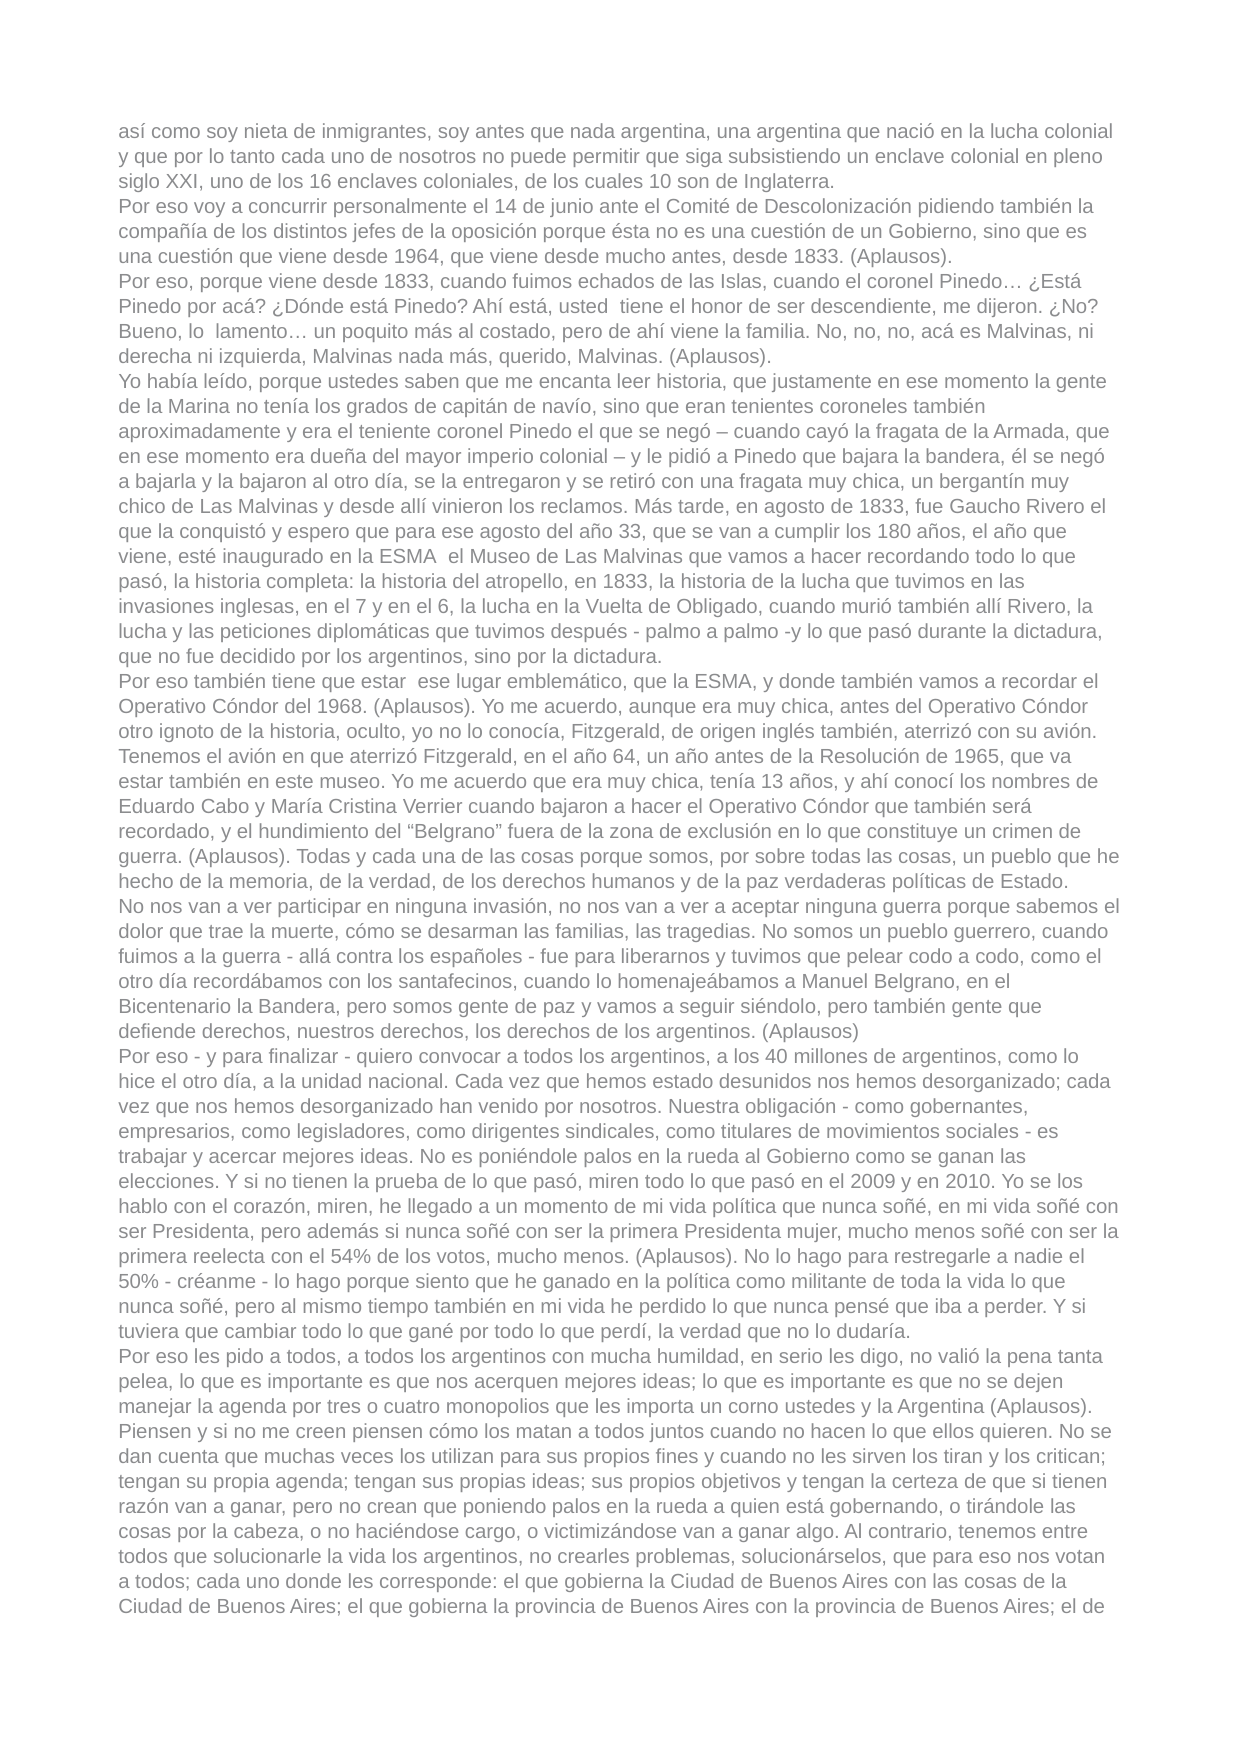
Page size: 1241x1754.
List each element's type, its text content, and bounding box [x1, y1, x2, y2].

text Yo había leído, porque ustedes saben que me encanta leer historia, que justamente en ese momento la gente de la Marina no tenía los grados de capitán de navío, sino que eran tenientes coroneles también aproximadamente y era el teniente coronel Pinedo el que se negó – cuando cayó la fragata de la Armada, que en ese momento era dueña del mayor imperio colonial – y le pidió a Pinedo que bajara la bandera, él se negó a bajarla y la bajaron al otro día, se la entregaron y se retiró con una fragata muy chica, un bergantín muy chico de Las Malvinas y desde allí vinieron los reclamos. Más tarde, en agosto de 1833, fue Gaucho Rivero el que la conquistó y espero que para ese agosto del año 33, que se van a cumplir los 180 años, el año que viene, esté inaugurado en la ESMA el Museo de Las Malvinas que vamos a hacer recordando todo lo que pasó, la historia completa: la historia del atropello, en 1833, la historia de la lucha que tuvimos en las invasiones inglesas, en el 7 y en el 6, la lucha en la Vuelta de Obligado, cuando murió también allí Rivero, la lucha y las peticiones diplomáticas que tuvimos después - palmo a palmo -y lo que pasó durante la dictadura, que no fue decidido por los argentinos, sino por la dictadura. [118, 368, 1122, 668]
text Por eso también tiene que estar ese lugar emblemático, que la ESMA, y donde también vamos a recordar el Operativo Cóndor del 1968. (Aplausos). Yo me acuerdo, aunque era muy chica, antes del Operativo Cóndor otro ignoto de la historia, oculto, yo no lo conocía, Fitzgerald, de origen inglés también, aterrizó con su avión. Tenemos el avión en que aterrizó Fitzgerald, en el año 64, un año antes de la Resolución de 1965, que va estar también en este museo. Yo me acuerdo que era muy chica, tenía 13 años, y ahí conocí los nombres de Eduardo Cabo y María Cristina Verrier cuando bajaron a hacer el Operativo Cóndor que también será recordado, y el hundimiento del “Belgrano” fuera de la zona de exclusión en lo que constituye un crimen de guerra. (Aplausos). Todas y cada una de las cosas porque somos, por sobre todas las cosas, un pueblo que he hecho de la memoria, de la verdad, de los derechos humanos y de la paz verdaderas políticas de Estado. [118, 668, 1122, 893]
text Por eso, porque viene desde 1833, cuando fuimos echados de las Islas, cuando el coronel Pinedo… ¿Está Pinedo por acá? ¿Dónde está Pinedo? Ahí está, usted tiene el honor de ser descendiente, me dijeron. ¿No? Bueno, lo lamento… un poquito más al costado, pero de ahí viene la familia. No, no, no, acá es Malvinas, ni derecha ni izquierda, Malvinas nada más, querido, Malvinas. (Aplausos). [118, 268, 1122, 368]
text así como soy nieta de inmigrantes, soy antes que nada argentina, una argentina que nació en la lucha colonial y que por lo tanto cada uno de nosotros no puede permitir que siga subsistiendo un enclave colonial en pleno siglo XXI, uno de los 16 enclaves coloniales, de los cuales 10 son de Inglaterra. [118, 118, 1122, 193]
text Por eso voy a concurrir personalmente el 14 de junio ante el Comité de Descolonización pidiendo también la compañía de los distintos jefes de la oposición porque ésta no es una cuestión de un Gobierno, sino que es una cuestión que viene desde 1964, que viene desde mucho antes, desde 1833. (Aplausos). [118, 193, 1122, 268]
text Por eso - y para finalizar - quiero convocar a todos los argentinos, a los 40 millones de argentinos, como lo hice el otro día, a la unidad nacional. Cada vez que hemos estado desunidos nos hemos desorganizado; cada vez que nos hemos desorganizado han venido por nosotros. Nuestra obligación - como gobernantes, empresarios, como legisladores, como dirigentes sindicales, como titulares de movimientos sociales - es trabajar y acercar mejores ideas. No es poniéndole palos en la rueda al Gobierno como se ganan las elecciones. Y si no tienen la prueba de lo que pasó, miren todo lo que pasó en el 2009 y en 2010. Yo se los hablo con el corazón, miren, he llegado a un momento de mi vida política que nunca soñé, en mi vida soñé con ser Presidenta, pero además si nunca soñé con ser la primera Presidenta mujer, mucho menos soñé con ser la primera reelecta con el 54% de los votos, mucho menos. (Aplausos). No lo hago para restregarle a nadie el 50% - créanme - lo hago porque siento que he ganado en la política como militante de toda la vida lo que nunca soñé, pero al mismo tiempo también en mi vida he perdido lo que nunca pensé que iba a perder. Y si tuviera que cambiar todo lo que gané por todo lo que perdí, la verdad que no lo dudaría. [118, 1043, 1122, 1343]
text No nos van a ver participar en ninguna invasión, no nos van a ver a aceptar ninguna guerra porque sabemos el dolor que trae la muerte, cómo se desarman las familias, las tragedias. No somos un pueblo guerrero, cuando fuimos a la guerra - allá contra los españoles - fue para liberarnos y tuvimos que pelear codo a codo, como el otro día recordábamos con los santafecinos, cuando lo homenajeábamos a Manuel Belgrano, en el Bicentenario la Bandera, pero somos gente de paz y vamos a seguir siéndolo, pero también gente que defiende derechos, nuestros derechos, los derechos de los argentinos. (Aplausos) [118, 893, 1122, 1043]
text Por eso les pido a todos, a todos los argentinos con mucha humildad, en serio les digo, no valió la pena tanta pelea, lo que es importante es que nos acerquen mejores ideas; lo que es importante es que no se dejen manejar la agenda por tres o cuatro monopolios que les importa un corno ustedes y la Argentina (Aplausos). Piensen y si no me creen piensen cómo los matan a todos juntos cuando no hacen lo que ellos quieren. No se dan cuenta que muchas veces los utilizan para sus propios fines y cuando no les sirven los tiran y los critican; tengan su propia agenda; tengan sus propias ideas; sus propios objetivos y tengan la certeza de que si tienen razón van a ganar, pero no crean que poniendo palos en la rueda a quien está gobernando, o tirándole las cosas por la cabeza, o no haciéndose cargo, o victimizándose van a ganar algo. Al contrario, tenemos entre todos que solucionarle la vida los argentinos, no crearles problemas, solucionárselos, que para eso nos votan a todos; cada uno donde les corresponde: el que gobierna la Ciudad de Buenos Aires con las cosas de la Ciudad de Buenos Aires; el que gobierna la provincia de Buenos Aires con la provincia de Buenos Aires; el de [118, 1343, 1122, 1618]
